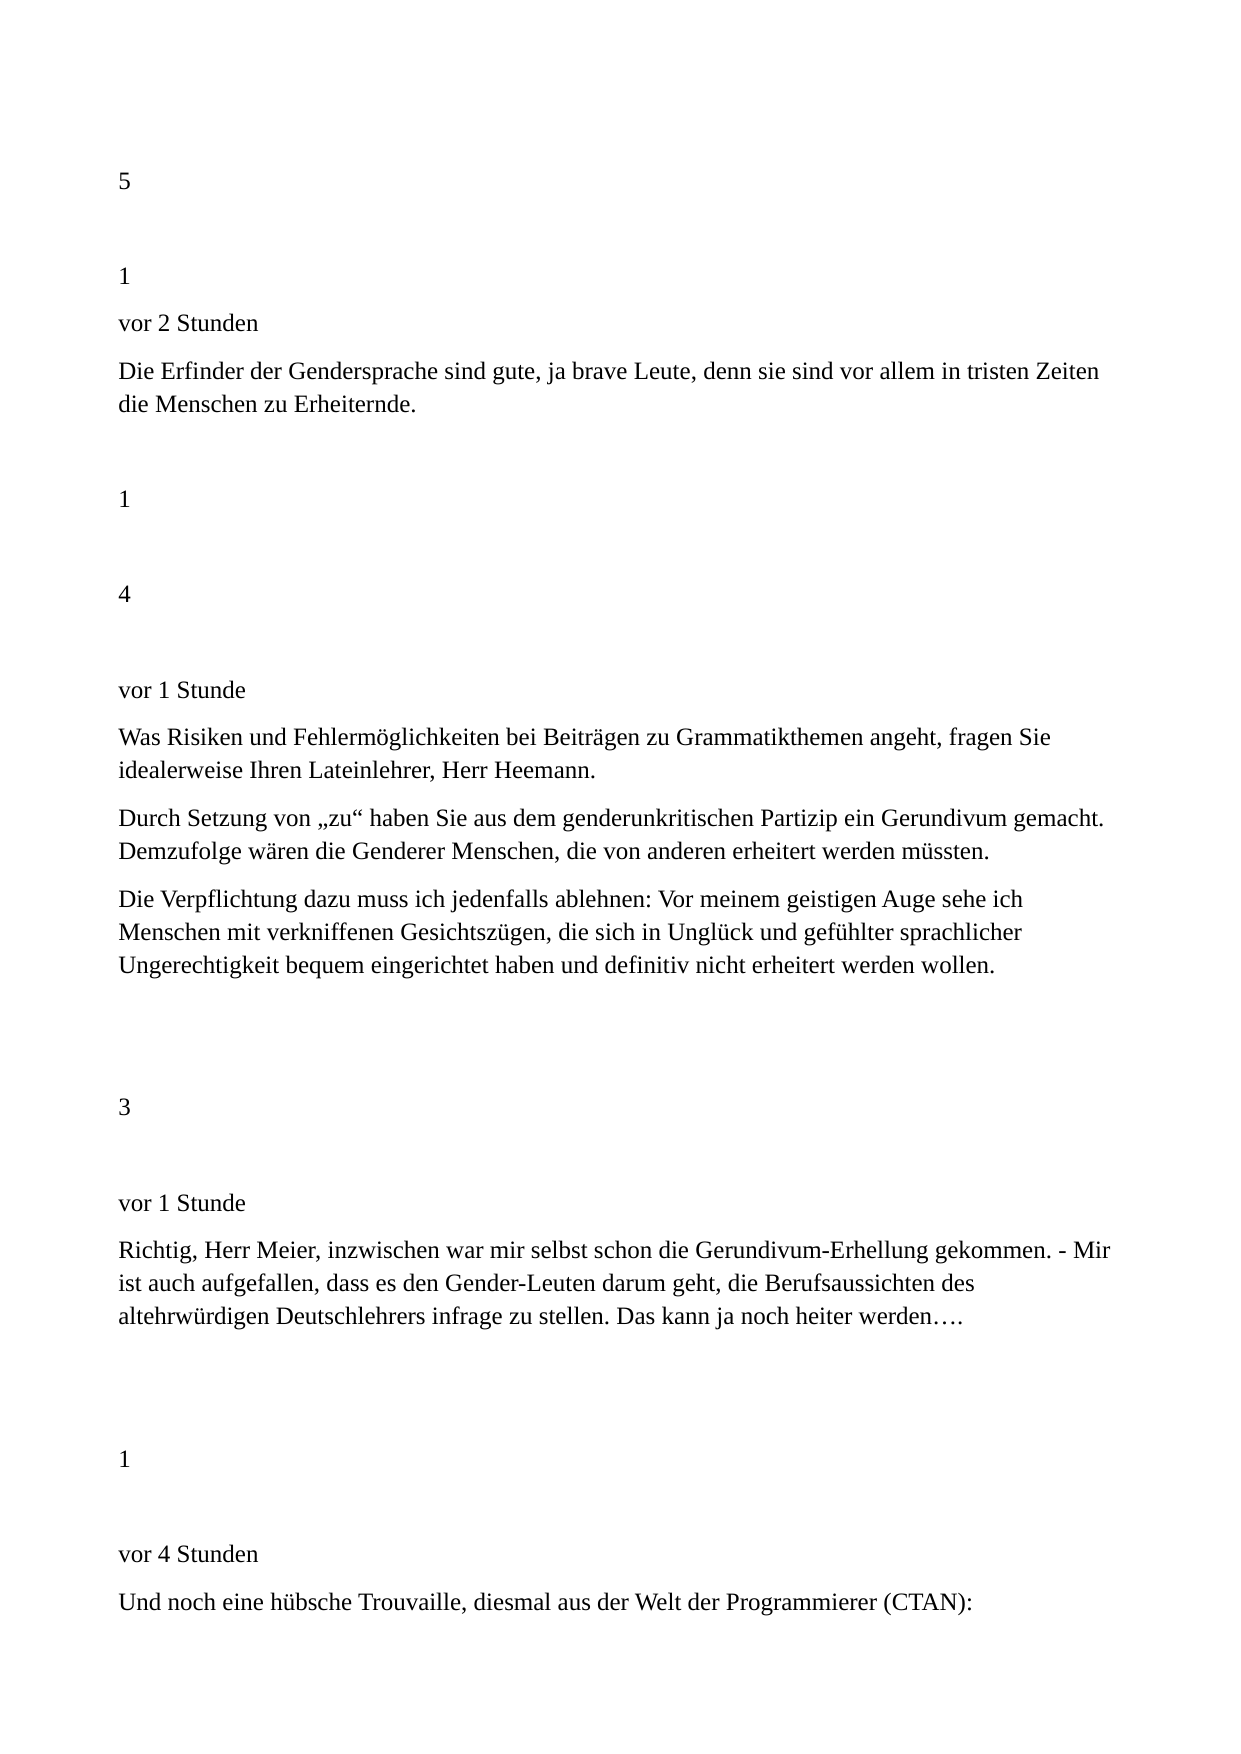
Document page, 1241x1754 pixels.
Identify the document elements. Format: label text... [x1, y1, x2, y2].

text vor 2 Stunden [118, 308, 1122, 337]
text 1 [118, 1444, 1122, 1473]
text Die Verpflichtung dazu muss ich jedenfalls ablehnen: Vor meinem geistigen Auge sehe ich Menschen mit verkniffenen Gesichtszügen, die sich in Unglück und gefühlter sprachlicher Ungerechtigkeit bequem eingerichtet haben und definitiv nicht erheitert werden wollen. [118, 884, 1122, 978]
text 5 [118, 166, 1122, 194]
text Die Erfinder der Gendersprache sind gute, ja brave Leute, denn sie sind vor allem in tristen Zeiten die Menschen zu Erheiternde. [118, 356, 1122, 418]
text vor 1 Stunde [118, 1188, 1122, 1216]
text Und noch eine hübsche Trouvaille, diesmal aus der Welt der Programmierer (CTAN): [118, 1587, 1122, 1616]
text 3 [118, 1092, 1122, 1121]
text Richtig, Herr Meier, inzwischen war mir selbst schon die Gerundivum-Erhellung gekommen. - Mir ist auch aufgefallen, dass es den Gender-Leuten darum geht, die Berufsaussichten des altehrwürdigen Deutschlehrers infrage zu stellen. Das kann ja noch heiter werden…. [118, 1235, 1122, 1330]
text 4 [118, 579, 1122, 608]
text vor 4 Stunden [118, 1539, 1122, 1568]
text 1 [118, 261, 1122, 290]
text vor 1 Stunde [118, 675, 1122, 703]
text Was Risiken und Fehlermöglichkeiten bei Beiträgen zu Grammatikthemen angeht, fragen Sie idealerweise Ihren Lateinlehrer, Herr Heemann. [118, 722, 1122, 784]
text Durch Setzung von „zu“ haben Sie aus dem genderunkritischen Partizip ein Gerundivum gemacht. Demzufolge wären die Genderer Menschen, die von anderen erheitert werden müssten. [118, 803, 1122, 865]
text 1 [118, 484, 1122, 513]
